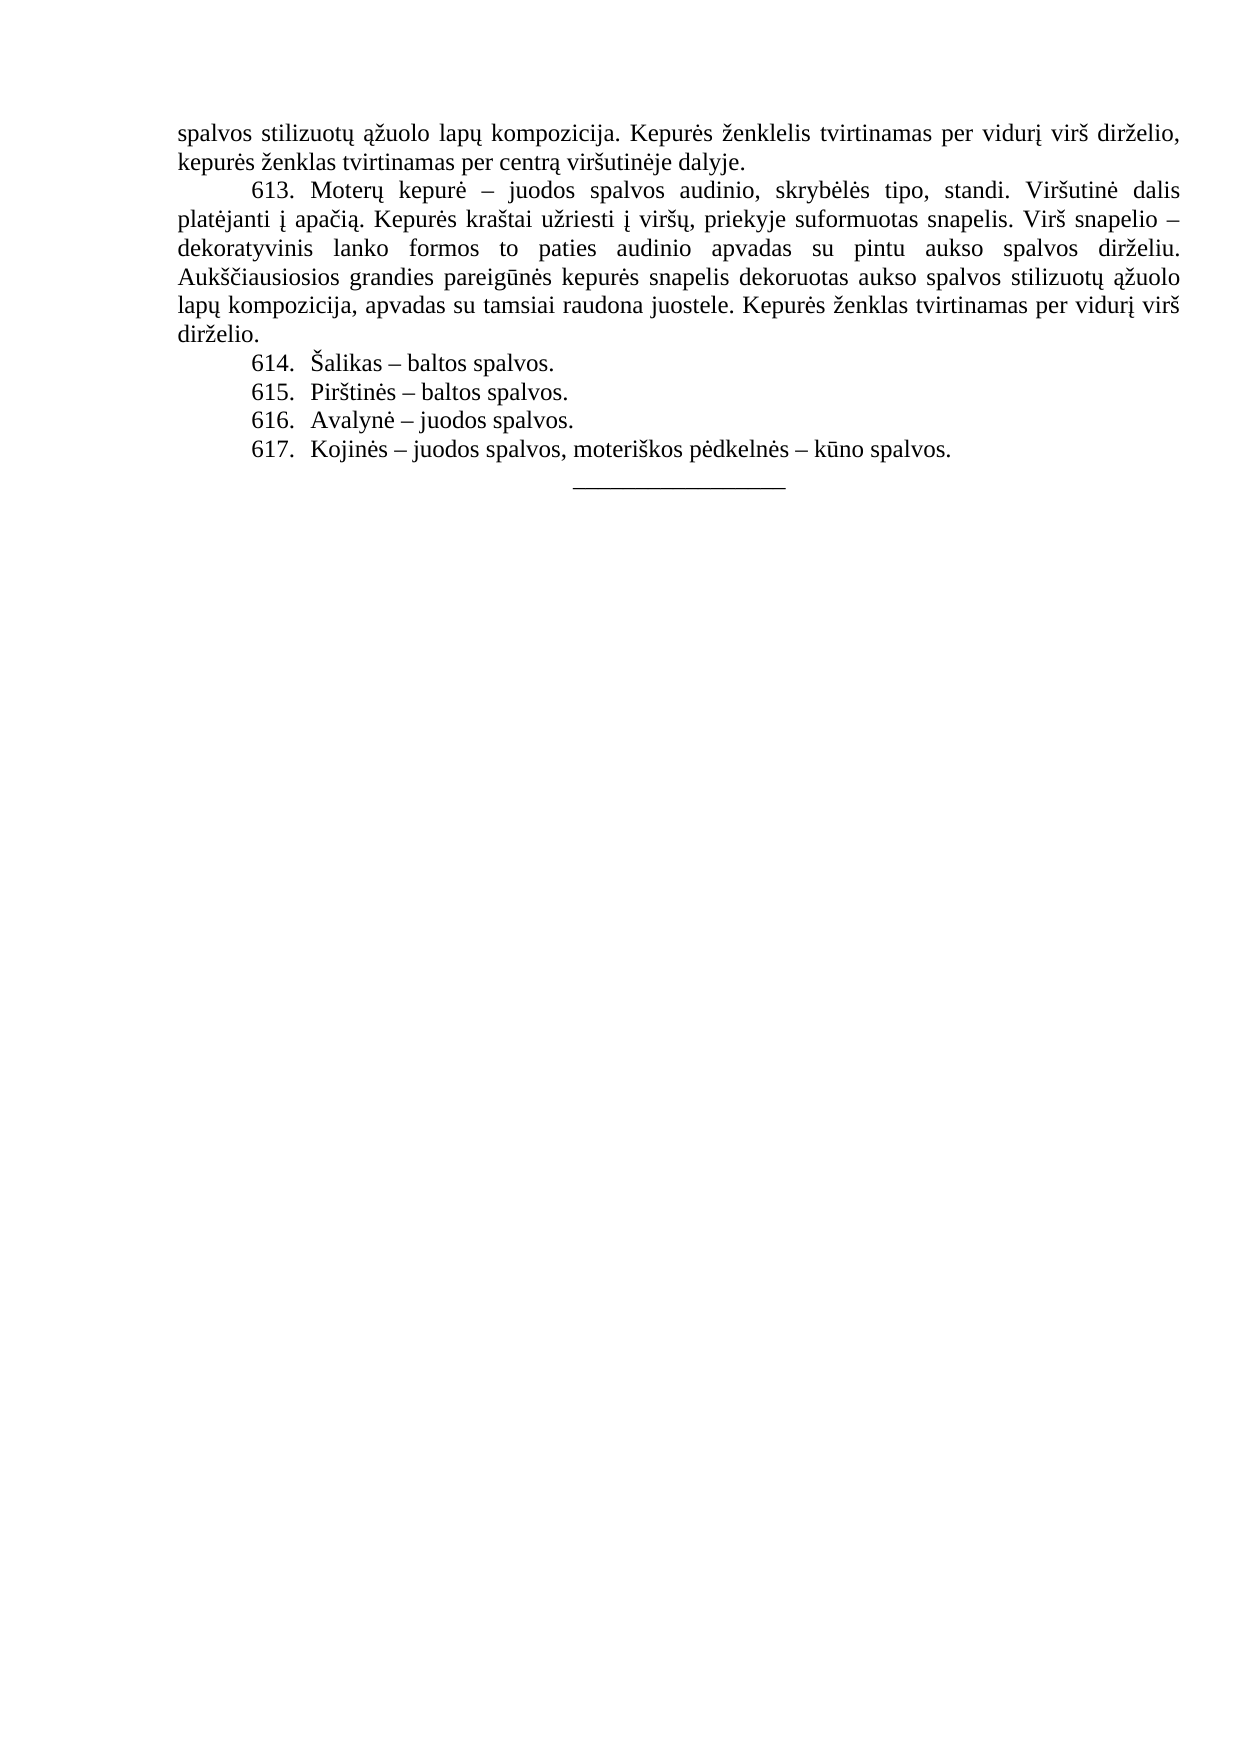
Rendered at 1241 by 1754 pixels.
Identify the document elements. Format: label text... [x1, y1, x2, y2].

text spalvos stilizuotų ąžuolo lapų kompozicija. Kepurės ženklelis tvirtinamas per vidurį virš dirželio, kepurės ženklas tvirtinamas per centrą viršutinėje dalyje. [177, 118, 1181, 176]
text 614. Šalikas – baltos spalvos. [177, 348, 1181, 377]
text 615. Pirštinės – baltos spalvos. [177, 377, 1181, 406]
text 617. Kojinės – juodos spalvos, moteriškos pėdkelnės – kūno spalvos. [177, 434, 1181, 463]
text 613. Moterų kepurė – juodos spalvos audinio, skrybėlės tipo, standi. Viršutinė dalis platėjanti į apačią. Kepurės kraštai užriesti į viršų, priekyje suformuotas snapelis. Virš snapelio – dekoratyvinis lanko formos to paties audinio apvadas su pintu aukso spalvos dirželiu. Aukščiausiosios grandies pareigūnės kepurės snapelis dekoruotas aukso spalvos stilizuotų ąžuolo lapų kompozicija, apvadas su tamsiai raudona juostele. Kepurės ženklas tvirtinamas per vidurį virš dirželio. [177, 176, 1181, 348]
text 616. Avalynė – juodos spalvos. [177, 406, 1181, 434]
text _________________ [177, 463, 1181, 492]
